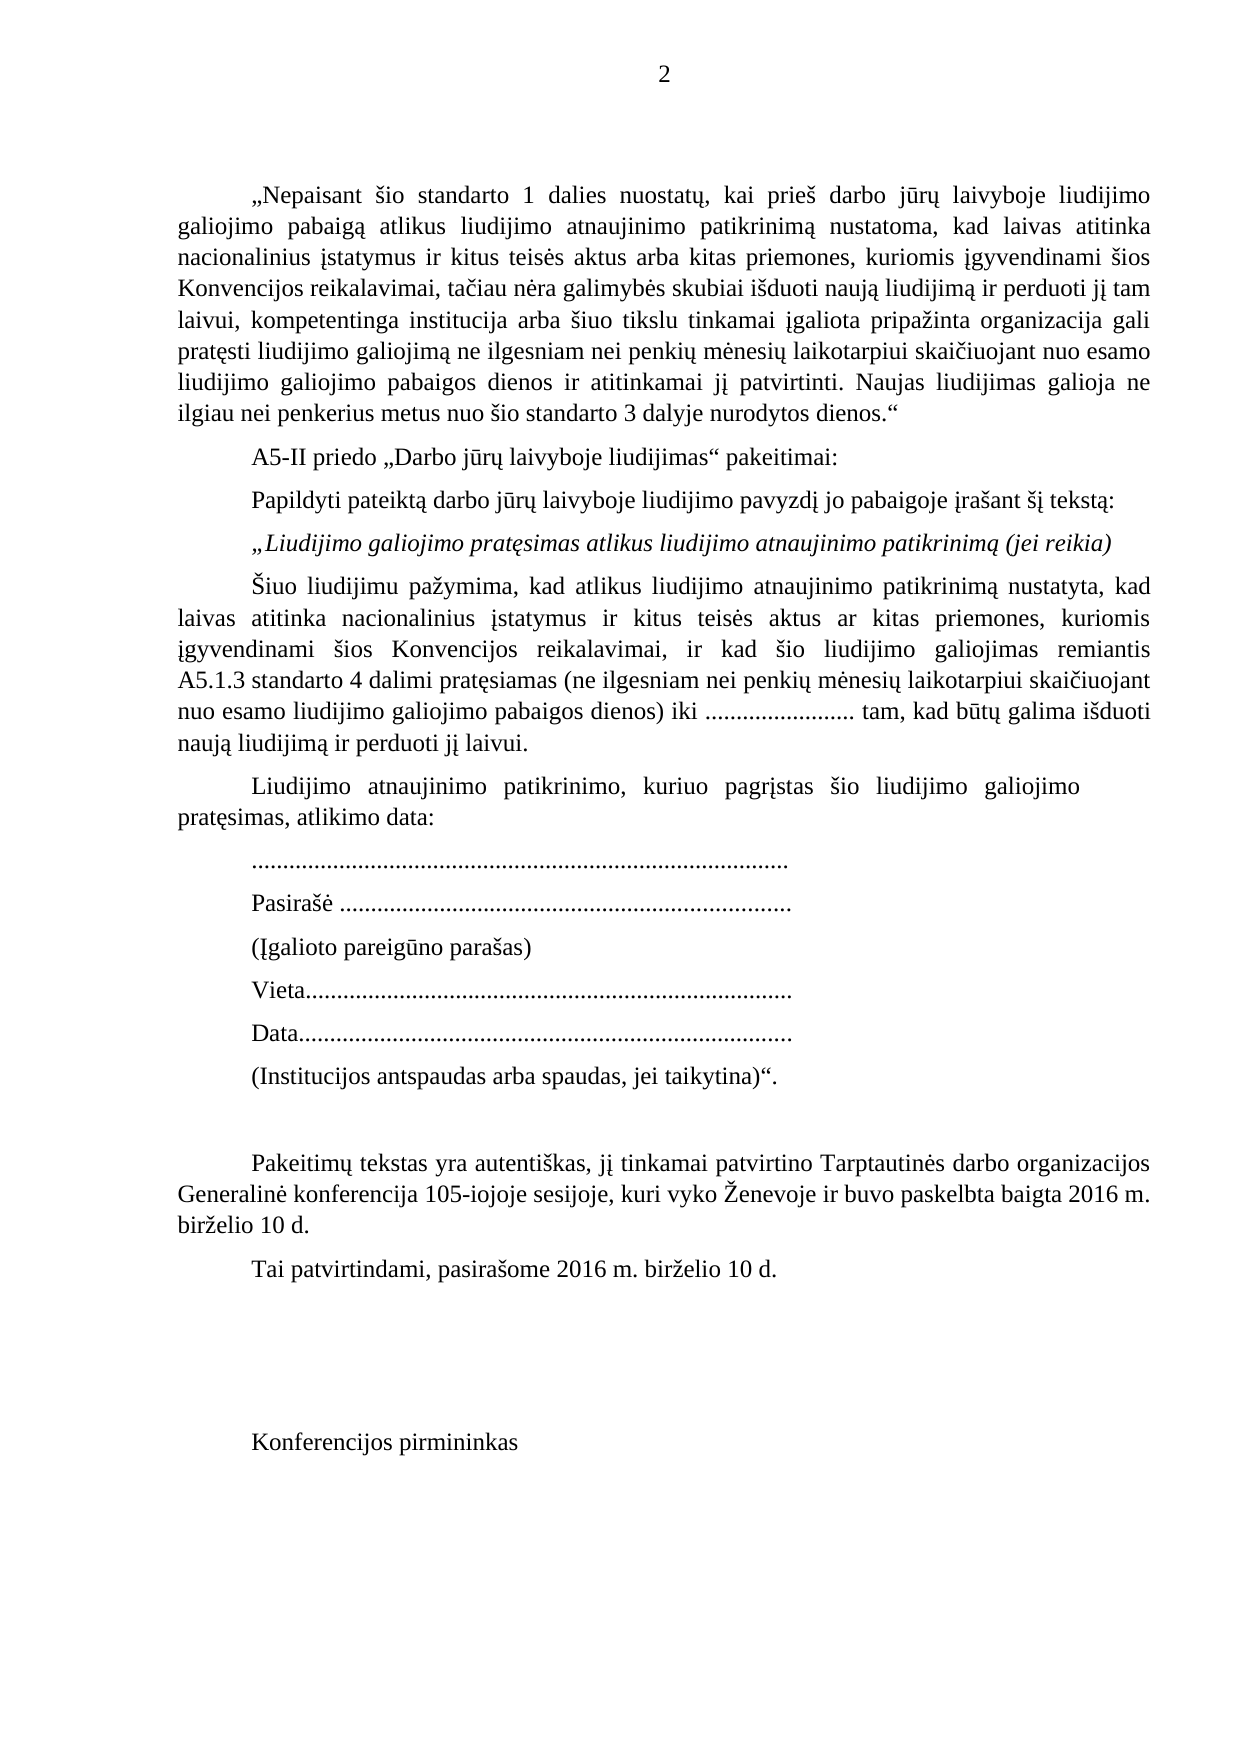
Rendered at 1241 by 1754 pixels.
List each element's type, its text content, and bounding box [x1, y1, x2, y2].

text A5-II priedo „Darbo jūrų laivyboje liudijimas“ pakeitimai: [177, 439, 1152, 470]
text Šiuo liudijimu pažymima, kad atlikus liudijimo atnaujinimo patikrinimą nustatyta, kad laivas atitinka nacionalinius įstatymus ir kitus teisės aktus ar kitas priemones, kuriomis įgyvendinami šios Konvencijos reikalavimai, ir kad šio liudijimo galiojimas remiantis A5.1.3 standarto 4 dalimi pratęsiamas (ne ilgesniam nei penkių mėnesių laikotarpiui skaičiuojant nuo esamo liudijimo galiojimo pabaigos dienos) iki ........................ tam, kad būtų galima išduoti naują liudijimą ir perduoti jį laivui. [177, 569, 1152, 756]
text Vieta........................... [177, 972, 1152, 1004]
text Konferencijos pirmininkas [177, 1424, 1152, 1455]
text Data........................... [177, 1016, 1152, 1047]
text Tai patvirtindami, pasirašome 2016 m. birželio 10 d. [177, 1251, 1152, 1282]
text Liudijimo atnaujinimo patikrinimo, kuriuo pagrįstas šio liudijimo galiojimo pratęsimas, atlikimo data: [177, 768, 1081, 831]
text Pasirašė ........................ [177, 886, 1152, 917]
text Papildyti pateiktą darbo jūrų laivyboje liudijimo pavyzdį jo pabaigoje įrašant šį tekstą: [177, 482, 1152, 514]
text (Įgalioto pareigūno parašas) [177, 929, 1152, 961]
text ...................................................................................... [177, 843, 1081, 874]
text „Nepaisant šio standarto 1 dalies nuostatų, kai prieš darbo jūrų laivyboje liudijimo galiojimo pabaigą atlikus liudijimo atnaujinimo patikrinimą nustatoma, kad laivas atitinka nacionalinius įstatymus ir kitus teisės aktus arba kitas priemones, kuriomis įgyvendinami šios Konvencijos reikalavimai, tačiau nėra galimybės skubiai išduoti naują liudijimą ir perduoti jį tam laivui, kompetentinga institucija arba šiuo tikslu tinkamai įgaliota pripažinta organizacija gali pratęsti liudijimo galiojimą ne ilgesniam nei penkių mėnesių laikotarpiui skaičiuojant nuo esamo liudijimo galiojimo pabaigos dienos ir atitinkamai jį patvirtinti. Naujas liudijimas galioja ne ilgiau nei penkerius metus nuo šio standarto 3 dalyje nurodytos dienos.“ [177, 177, 1152, 427]
text (Institucijos antspaudas arba spaudas, jei taikytina)“. [177, 1059, 1152, 1090]
text „Liudijimo galiojimo pratęsimas atlikus liudijimo atnaujinimo patikrinimą (jei reikia) [177, 526, 1152, 557]
text Pakeitimų tekstas yra autentiškas, jį tinkamai patvirtino Tarptautinės darbo organizacijos Generalinė konferencija 105-iojoje sesijoje, kuri vyko Ženevoje ir buvo paskelbta baigta 2016 m. birželio 10 d. [177, 1145, 1152, 1239]
